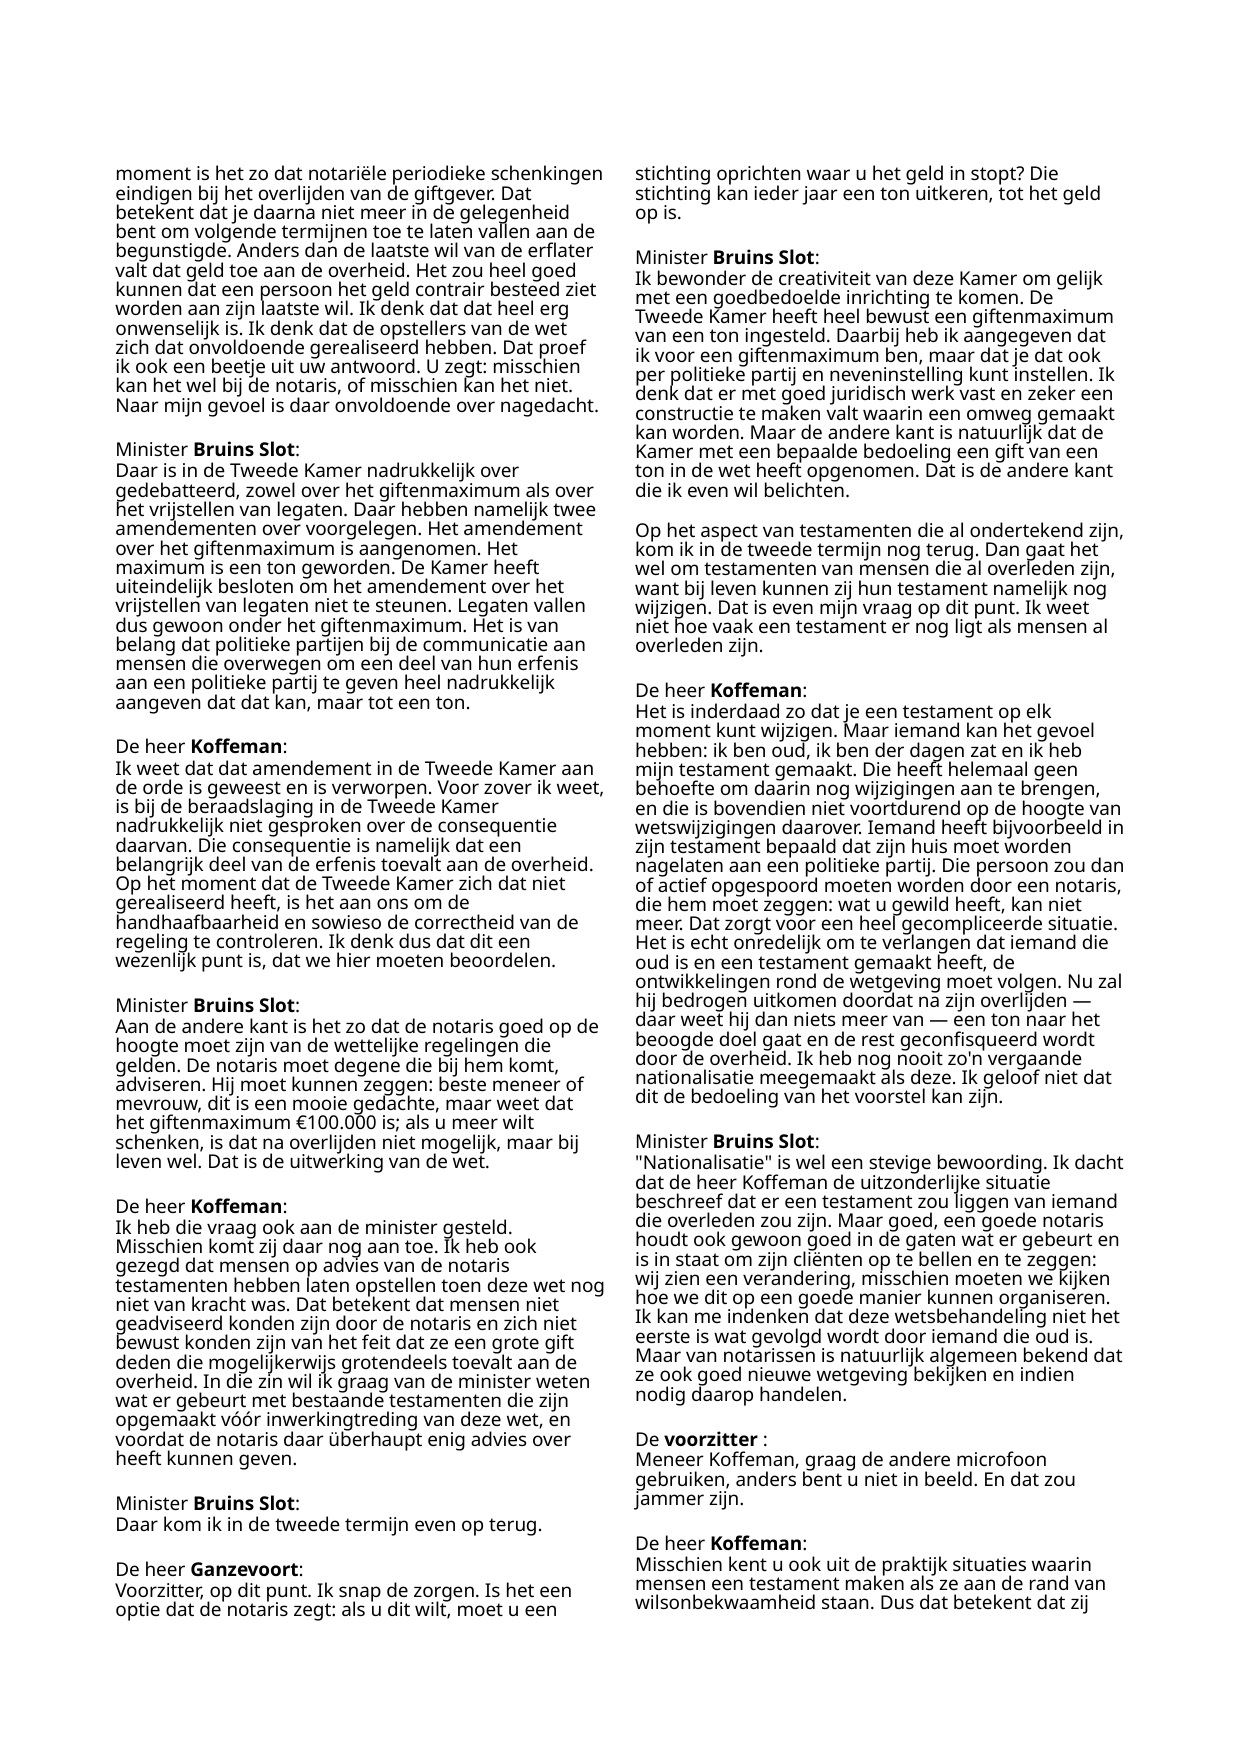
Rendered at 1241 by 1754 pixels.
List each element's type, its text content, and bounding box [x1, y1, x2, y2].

text Ik heb die vraag ook aan de minister gesteld. Misschien komt zij daar nog aan toe. Ik heb ook gezegd dat mensen op advies van de notaris testamenten hebben laten opstellen toen deze wet nog niet van kracht was. Dat betekent dat mensen niet geadviseerd konden zijn door de notaris en zich niet bewust konden zijn van het feit dat ze een grote gift deden die mogelijkerwijs grotendeels toevalt aan de overheid. In die zin wil ik graag van de minister weten wat er gebeurt met bestaande testamenten die zijn opgemaakt vóór inwerkingtreding van deze wet, en voordat de notaris daar überhaupt enig advies over heeft kunnen geven. [115, 1219, 605, 1469]
text De heer Koffeman: [115, 734, 605, 759]
text De heer Koffeman: [115, 1193, 605, 1219]
text De heer Ganzevoort: [115, 1556, 605, 1582]
text Het is inderdaad zo dat je een testament op elk moment kunt wijzigen. Maar iemand kan het gevoel hebben: ik ben oud, ik ben der dagen zat en ik heb mijn testament gemaakt. Die heeft helemaal geen behoefte om daarin nog wijzigingen aan te brengen, en die is bovendien niet voortdurend op de hoogte van wetswijzigingen daarover. Iemand heeft bijvoorbeeld in zijn testament bepaald dat zijn huis moet worden nagelaten aan een politieke partij. Die persoon zou dan of actief opgespoord moeten worden door een notaris, die hem moet zeggen: wat u gewild heeft, kan niet meer. Dat zorgt voor een heel gecompliceerde situatie. Het is echt onredelijk om te verlangen dat iemand die oud is en een testament gemaakt heeft, de ontwikkelingen rond de wetgeving moet volgen. Nu zal hij bedrogen uitkomen doordat na zijn overlijden — daar weet hij dan niets meer van — een ton naar het beoogde doel gaat en de rest geconfisqueerd wordt door de overheid. Ik heb nog nooit zo'n vergaande nationalisatie meegemaakt als deze. Ik geloof niet dat dit de bedoeling van het voorstel kan zijn. [635, 703, 1125, 1108]
text Minister Bruins Slot: [635, 1129, 1125, 1154]
text Voorzitter, op dit punt. Ik snap de zorgen. Is het een optie dat de notaris zegt: als u dit wilt, moet u een [115, 1582, 605, 1620]
text Aan de andere kant is het zo dat de notaris goed op de hoogte moet zijn van de wettelijke regelingen die gelden. De notaris moet degene die bij hem komt, adviseren. Hij moet kunnen zeggen: beste meneer of mevrouw, dit is een mooie gedachte, maar weet dat het giftenmaximum €100.000 is; als u meer wilt schenken, is dat na overlijden niet mogelijk, maar bij leven wel. Dat is de uitwerking van de wet. [115, 1018, 605, 1172]
text "Nationalisatie" is wel een stevige bewoording. Ik dacht dat de heer Koffeman de uitzonderlijke situatie beschreef dat er een testament zou liggen van iemand die overleden zou zijn. Maar goed, een goede notaris houdt ook gewoon goed in de gaten wat er gebeurt en is in staat om zijn cliënten op te bellen en te zeggen: wij zien een verandering, misschien moeten we kijken hoe we dit op een goede manier kunnen organiseren. Ik kan me indenken dat deze wetsbehandeling niet het eerste is wat gevolgd wordt door iemand die oud is. Maar van notarissen is natuurlijk algemeen bekend dat ze ook goed nieuwe wetgeving bekijken en indien nodig daarop handelen. [635, 1154, 1125, 1405]
text moment is het zo dat notariële periodieke schenkingen eindigen bij het overlijden van de giftgever. Dat betekent dat je daarna niet meer in de gelegenheid bent om volgende termijnen toe te laten vallen aan de begunstigde. Anders dan de laatste wil van de erflater valt dat geld toe aan de overheid. Het zou heel goed kunnen dat een persoon het geld contrair besteed ziet worden aan zijn laatste wil. Ik denk dat dat heel erg onwenselijk is. Ik denk dat de opstellers van de wet zich dat onvoldoende gerealiseerd hebben. Dat proef ik ook een beetje uit uw antwoord. U zegt: misschien kan het wel bij de notaris, of misschien kan het niet. Naar mijn gevoel is daar onvoldoende over nagedacht. [115, 165, 605, 416]
text Meneer Koffeman, graag de andere microfoon gebruiken, anders bent u niet in beeld. En dat zou jammer zijn. [635, 1451, 1125, 1509]
text Ik bewonder de creativiteit van deze Kamer om gelijk met een goedbedoelde inrichting te komen. De Tweede Kamer heeft heel bewust een giftenmaximum van een ton ingesteld. Daarbij heb ik aangegeven dat ik voor een giftenmaximum ben, maar dat je dat ook per politieke partij en neveninstelling kunt instellen. Ik denk dat er met goed juridisch werk vast en zeker een constructie te maken valt waarin een omweg gemaakt kan worden. Maar de andere kant is natuurlijk dat de Kamer met een bepaalde bedoeling een gift van een ton in de wet heeft opgenomen. Dat is de andere kant die ik even wil belichten. [635, 270, 1125, 501]
text Minister Bruins Slot: [115, 437, 605, 462]
text Daar kom ik in de tweede termijn even op terug. [115, 1516, 605, 1535]
text Misschien kent u ook uit de praktijk situaties waarin mensen een testament maken als ze aan de rand van wilsonbekwaamheid staan. Dus dat betekent dat zij [635, 1556, 1125, 1614]
text Minister Bruins Slot: [115, 1490, 605, 1516]
text Ik weet dat dat amendement in de Tweede Kamer aan de orde is geweest en is verworpen. Voor zover ik weet, is bij de beraadslaging in de Tweede Kamer nadrukkelijk niet gesproken over de consequentie daarvan. Die consequentie is namelijk dat een belangrijk deel van de erfenis toevalt aan de overheid. Op het moment dat de Tweede Kamer zich dat niet gerealiseerd heeft, is het aan ons om de handhaafbaarheid en sowieso de correctheid van de regeling te controleren. Ik denk dus dat dit een wezenlijk punt is, dat we hier moeten beoordelen. [115, 759, 605, 971]
text Minister Bruins Slot: [115, 992, 605, 1018]
text De heer Koffeman: [635, 677, 1125, 703]
text Minister Bruins Slot: [635, 244, 1125, 270]
text stichting oprichten waar u het geld in stopt? Die stichting kan ieder jaar een ton uitkeren, tot het geld op is. [635, 165, 1125, 223]
text Op het aspect van testamenten die al ondertekend zijn, kom ik in de tweede termijn nog terug. Dan gaat het wel om testamenten van mensen die al overleden zijn, want bij leven kunnen zij hun testament namelijk nog wijzigen. Dat is even mijn vraag op dit punt. Ik weet niet hoe vaak een testament er nog ligt als mensen al overleden zijn. [635, 522, 1125, 657]
text De voorzitter : [635, 1426, 1125, 1451]
text De heer Koffeman: [635, 1530, 1125, 1556]
text Daar is in de Tweede Kamer nadrukkelijk over gedebatteerd, zowel over het giftenmaximum als over het vrijstellen van legaten. Daar hebben namelijk twee amendementen over voorgelegen. Het amendement over het giftenmaximum is aangenomen. Het maximum is een ton geworden. De Kamer heeft uiteindelijk besloten om het amendement over het vrijstellen van legaten niet te steunen. Legaten vallen dus gewoon onder het giftenmaximum. Het is van belang dat politieke partijen bij de communicatie aan mensen die overwegen om een deel van hun erfenis aan een politieke partij te geven heel nadrukkelijk aangeven dat dat kan, maar tot een ton. [115, 462, 605, 713]
